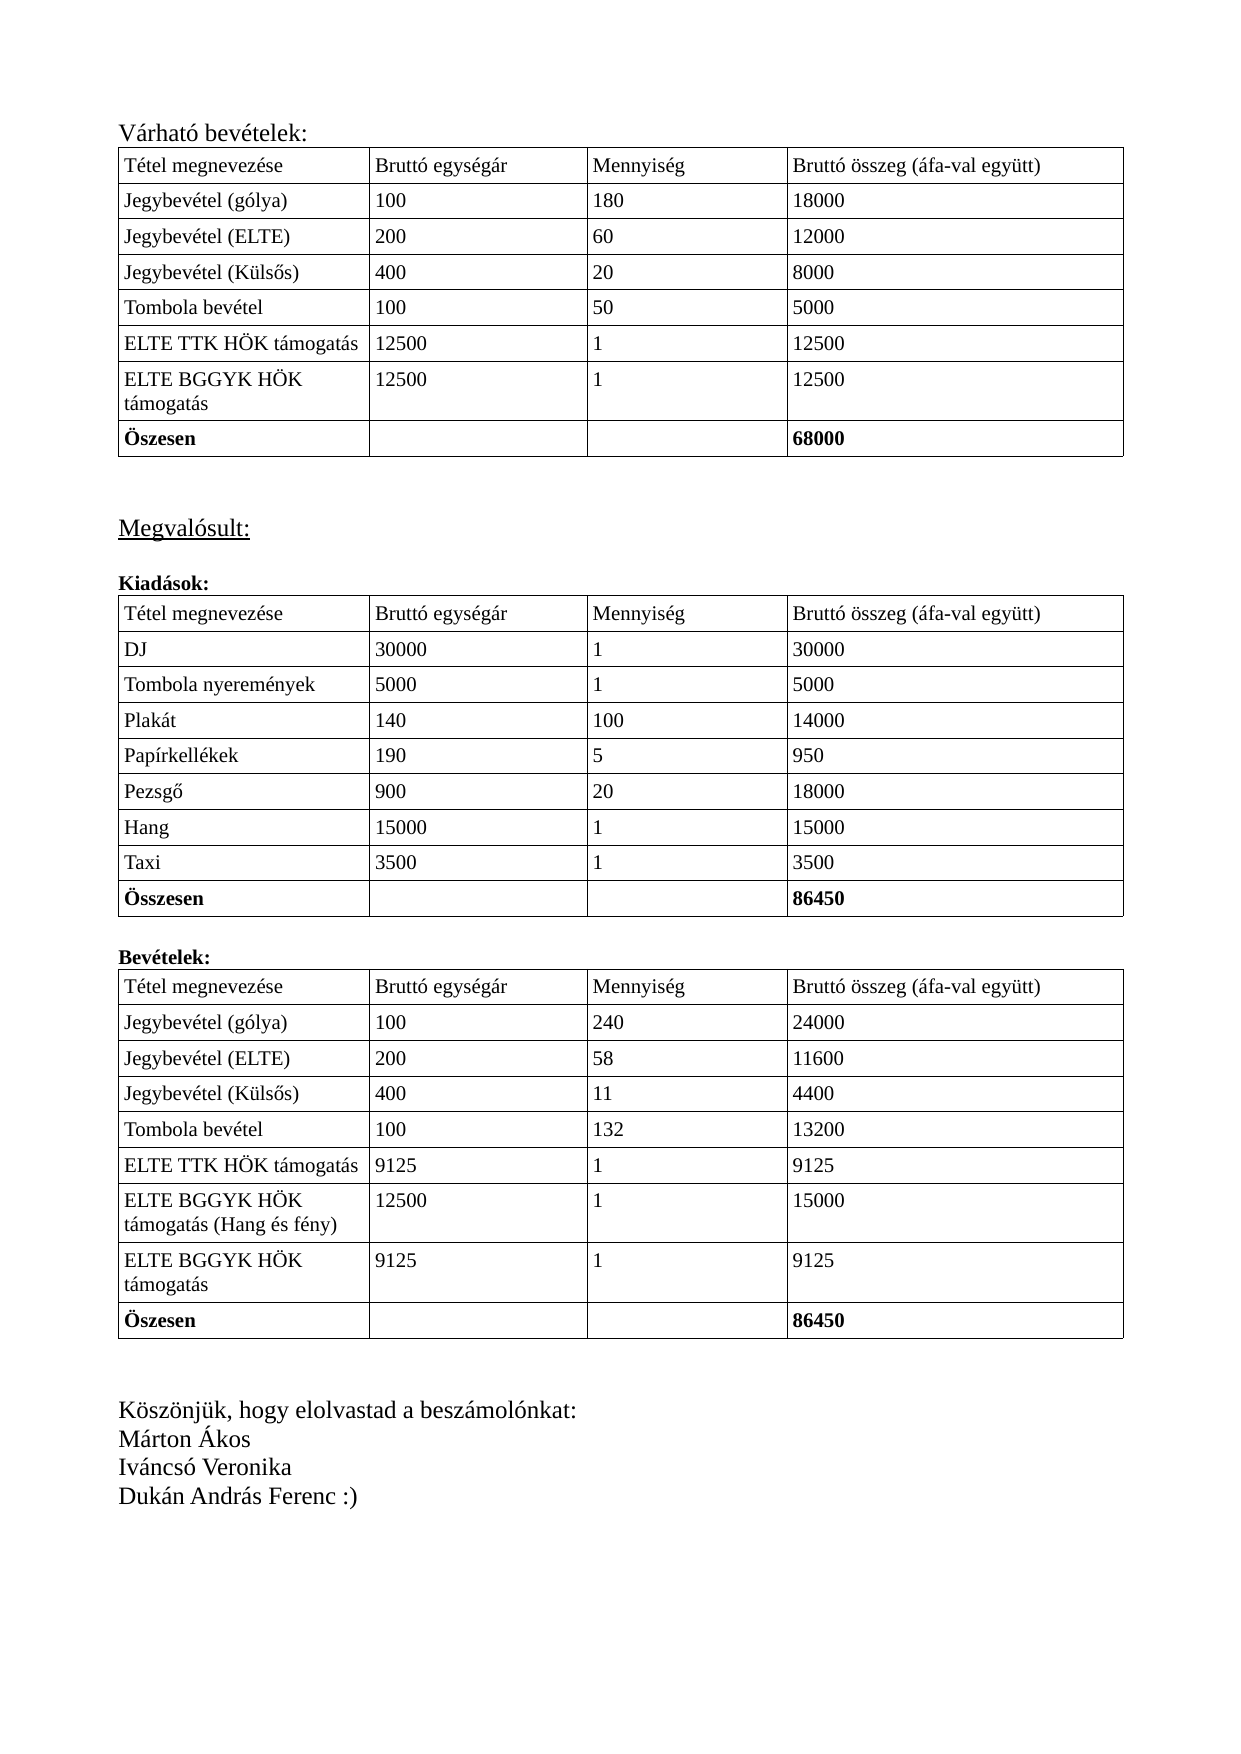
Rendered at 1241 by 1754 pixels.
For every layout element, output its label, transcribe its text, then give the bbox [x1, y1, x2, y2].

table_cell 3500 [370, 846, 587, 880]
table_cell 3500 [788, 846, 1123, 880]
table_cell 60 [588, 219, 787, 254]
table_cell 15000 [370, 810, 587, 844]
table_cell Taxi [119, 846, 369, 880]
table_cell 1 [588, 362, 787, 420]
table_cell 68000 [788, 421, 1123, 456]
table_cell 86450 [788, 1303, 1123, 1337]
table_cell 20 [588, 255, 787, 289]
table_cell 15000 [788, 810, 1123, 844]
table_cell 86450 [788, 881, 1123, 916]
table_cell 240 [588, 1005, 787, 1040]
table_header Tétel megnevezése [119, 970, 369, 1004]
table_cell 18000 [788, 774, 1123, 809]
text Megvalósult: [118, 513, 1122, 542]
table_header Bruttó egységár [370, 148, 587, 182]
table_cell 9125 [788, 1148, 1123, 1182]
table_header Bruttó összeg (áfa-val együtt) [788, 596, 1123, 631]
table_cell [588, 1303, 787, 1337]
table_cell 1 [588, 632, 787, 666]
table_cell 18000 [788, 184, 1123, 218]
table_cell 9125 [370, 1148, 587, 1182]
table_cell Jegybevétel (Külsős) [119, 255, 369, 289]
table_header Bruttó összeg (áfa-val együtt) [788, 970, 1123, 1004]
table_cell [370, 1303, 587, 1337]
table_cell 400 [370, 255, 587, 289]
table_cell 900 [370, 774, 587, 809]
table_cell 200 [370, 219, 587, 254]
table_cell Papírkellékek [119, 739, 369, 773]
table_cell 12500 [370, 326, 587, 361]
table_cell 190 [370, 739, 587, 773]
table_cell ELTE TTK HÖK támogatás [119, 1148, 369, 1182]
table_cell ELTE BGGYK HÖK támogatás [119, 362, 369, 420]
table_cell 180 [588, 184, 787, 218]
table_cell [588, 881, 787, 916]
text Dukán András Ferenc :) [118, 1481, 1122, 1510]
text Köszönjük, hogy elolvastad a beszámolónkat: [118, 1395, 1122, 1424]
table_cell Öszesen [119, 421, 369, 456]
table_cell 5000 [788, 667, 1123, 702]
table_cell 5000 [370, 667, 587, 702]
table_cell Jegybevétel (gólya) [119, 184, 369, 218]
table_cell 1 [588, 667, 787, 702]
table_cell 5000 [788, 290, 1123, 325]
table_cell Jegybevétel (Külsős) [119, 1077, 369, 1111]
table_cell Jegybevétel (ELTE) [119, 219, 369, 254]
table_header Mennyiség [588, 596, 787, 631]
table_cell 950 [788, 739, 1123, 773]
table_cell ELTE BGGYK HÖK támogatás [119, 1243, 369, 1302]
table_cell Tombola nyeremények [119, 667, 369, 702]
table_cell Összesen [119, 881, 369, 916]
table_cell 50 [588, 290, 787, 325]
table_cell 15000 [788, 1184, 1123, 1242]
table_cell Plakát [119, 703, 369, 738]
table_cell ELTE BGGYK HÖK támogatás (Hang és fény) [119, 1184, 369, 1242]
table_cell [370, 881, 587, 916]
table_cell 132 [588, 1112, 787, 1147]
table_header Bruttó összeg (áfa-val együtt) [788, 148, 1123, 182]
table_header Bruttó egységár [370, 596, 587, 631]
text Márton Ákos [118, 1424, 1122, 1452]
table_cell 200 [370, 1041, 587, 1076]
table_cell 100 [370, 1005, 587, 1040]
table_cell 30000 [370, 632, 587, 666]
text Várható bevételek: [118, 118, 1122, 147]
table_cell 1 [588, 810, 787, 844]
table_cell 58 [588, 1041, 787, 1076]
table_cell 1 [588, 1148, 787, 1182]
table_cell 1 [588, 1184, 787, 1242]
table_cell 100 [588, 703, 787, 738]
text Kiadások: [118, 571, 1133, 595]
table_header Tétel megnevezése [119, 596, 369, 631]
table_cell ELTE TTK HÖK támogatás [119, 326, 369, 361]
table_cell 12500 [788, 326, 1123, 361]
table_cell Jegybevétel (ELTE) [119, 1041, 369, 1076]
table_cell 1 [588, 846, 787, 880]
table_cell Tombola bevétel [119, 1112, 369, 1147]
table_cell 11 [588, 1077, 787, 1111]
table_cell 9125 [788, 1243, 1123, 1302]
table_cell 20 [588, 774, 787, 809]
table_cell 12500 [370, 1184, 587, 1242]
table_cell 11600 [788, 1041, 1123, 1076]
table_cell Hang [119, 810, 369, 844]
table_cell Tombola bevétel [119, 290, 369, 325]
table_cell DJ [119, 632, 369, 666]
table_header Bruttó egységár [370, 970, 587, 1004]
table_cell 1 [588, 326, 787, 361]
table_cell [588, 421, 787, 456]
table_cell 100 [370, 290, 587, 325]
text Iváncsó Veronika [118, 1452, 1122, 1481]
table_cell Pezsgő [119, 774, 369, 809]
table_cell 5 [588, 739, 787, 773]
table_cell 30000 [788, 632, 1123, 666]
table_cell 12500 [370, 362, 587, 420]
table_cell Öszesen [119, 1303, 369, 1337]
table_header Mennyiség [588, 148, 787, 182]
table_cell 100 [370, 184, 587, 218]
table_header Tétel megnevezése [119, 148, 369, 182]
table_cell 12000 [788, 219, 1123, 254]
table_cell 100 [370, 1112, 587, 1147]
table_header Mennyiség [588, 970, 787, 1004]
table_cell Jegybevétel (gólya) [119, 1005, 369, 1040]
table_cell 140 [370, 703, 587, 738]
table_cell 9125 [370, 1243, 587, 1302]
table_cell 13200 [788, 1112, 1123, 1147]
table_cell 8000 [788, 255, 1123, 289]
table_cell 14000 [788, 703, 1123, 738]
table_cell 1 [588, 1243, 787, 1302]
text Bevételek: [118, 944, 1122, 969]
table_cell 24000 [788, 1005, 1123, 1040]
table_cell 400 [370, 1077, 587, 1111]
table_cell [370, 421, 587, 456]
table_cell 4400 [788, 1077, 1123, 1111]
table_cell 12500 [788, 362, 1123, 420]
